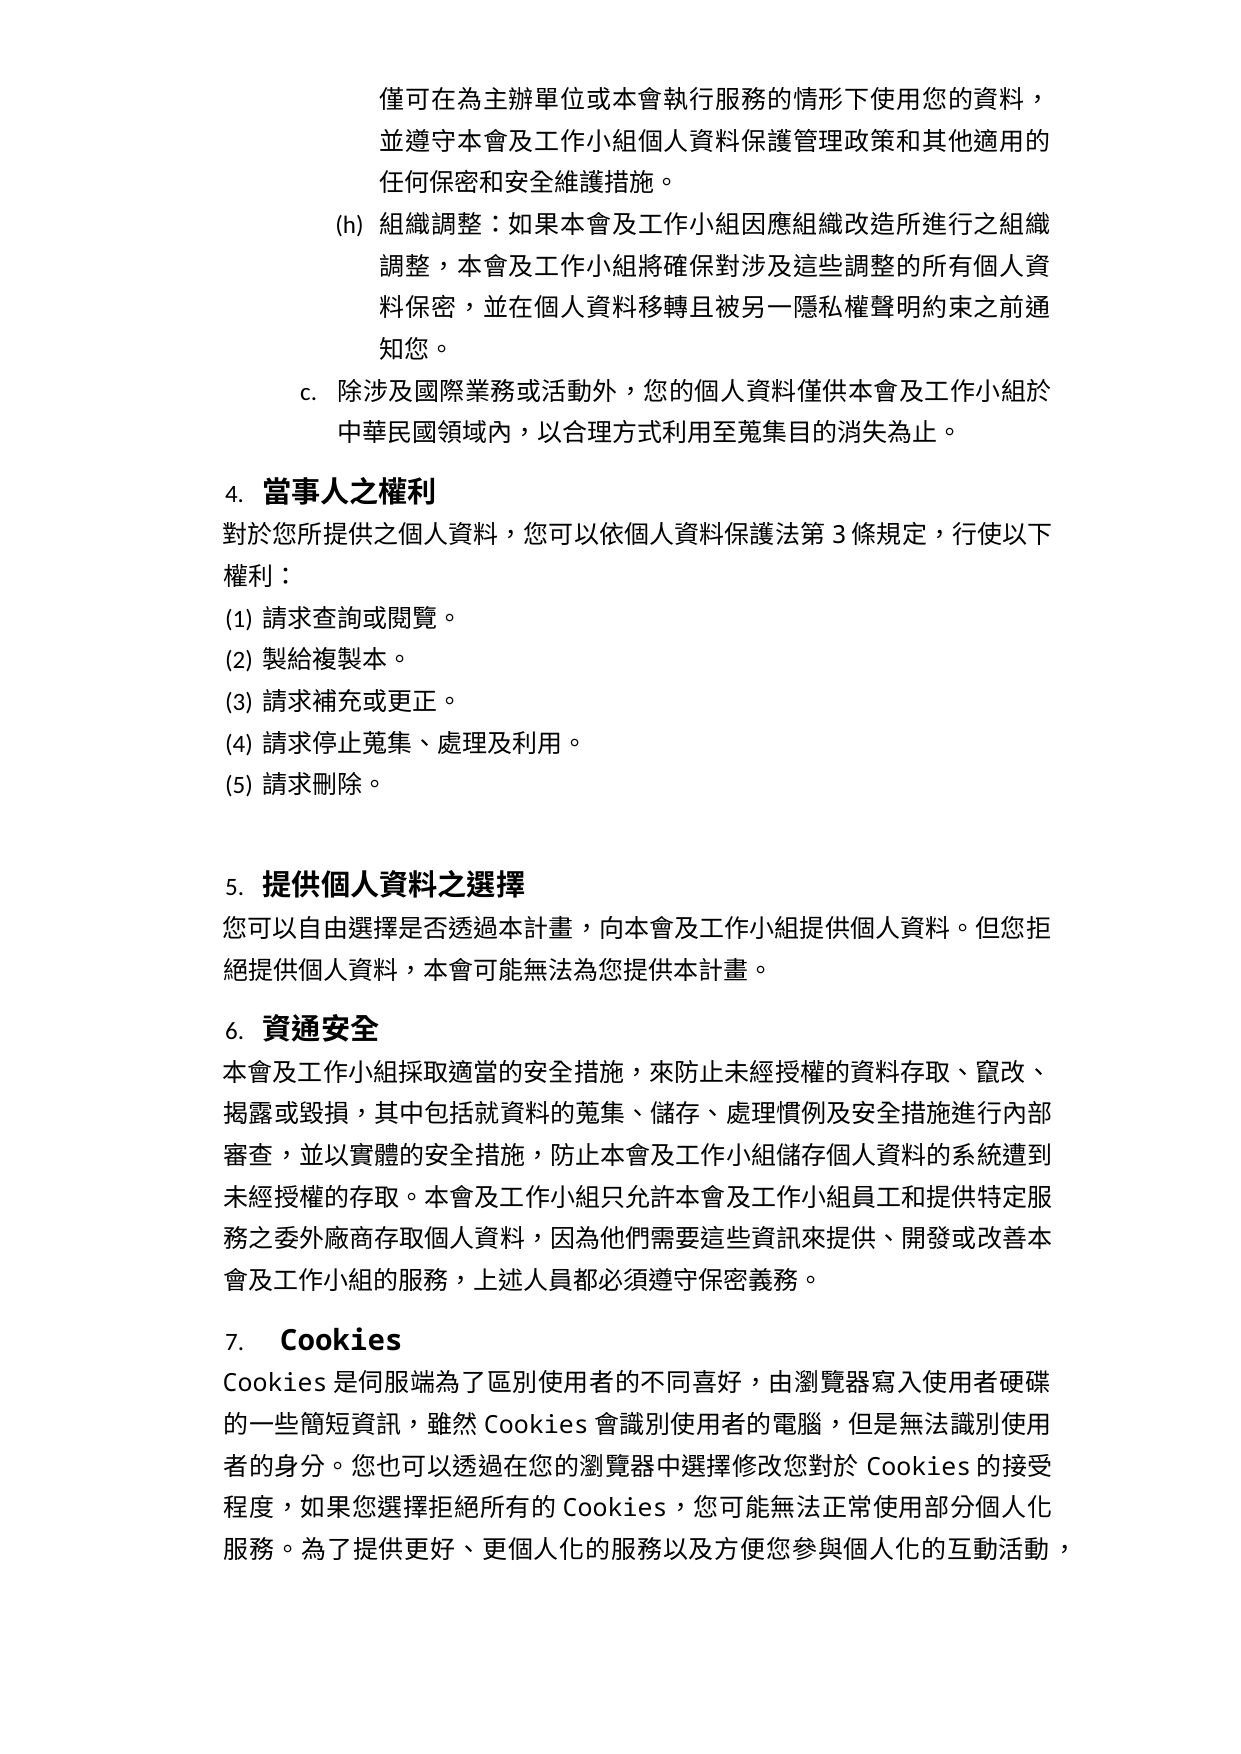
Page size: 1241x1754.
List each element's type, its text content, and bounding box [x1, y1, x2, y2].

text 對於您所提供之個人資料，您可以依個人資料保護法第3條規定，行使以下權利： [222, 510, 1053, 594]
text 您可以自由選擇是否透過本計畫，向本會及工作小組提供個人資料。但您拒絕提供個人資料，本會可能無法為您提供本計畫。 [222, 904, 1053, 987]
list 請求停止蒐集、處理及利用。 [225, 719, 1053, 760]
list 製給複製本。 [225, 635, 1053, 677]
list 請求補充或更正。 [225, 677, 1053, 719]
list 當事人之權利 [225, 469, 1053, 510]
list 提供個人資料之選擇 [225, 862, 1053, 904]
list 僅可在為主辦單位或本會執行服務的情形下使用您的資料，並遵守本會及工作小組個人資料保護管理政策和其他適用的任何保密和安全維護措施。 [335, 75, 1053, 200]
list 請求查詢或閱覽。 [225, 594, 1053, 635]
list Cookies [225, 1317, 1053, 1358]
list 除涉及國際業務或活動外，您的個人資料僅供本會及工作小組於中華民國領域內，以合理方式利用至蒐集目的消失為止。 [300, 367, 1053, 450]
list 資通安全 [225, 1006, 1053, 1048]
list 請求刪除。 [225, 760, 1053, 802]
text 本會及工作小組採取適當的安全措施，來防止未經授權的資料存取、竄改、揭露或毀損，其中包括就資料的蒐集、儲存、處理慣例及安全措施進行內部審查，並以實體的安全措施，防止本會及工作小組儲存個人資料的系統遭到未經授權的存取。本會及工作小組只允許本會及工作小組員工和提供特定服務之委外廠商存取個人資料，因為他們需要這些資訊來提供、開發或改善本會及工作小組的服務，上述人員都必須遵守保密義務。 [222, 1048, 1053, 1298]
text Cookies是伺服端為了區別使用者的不同喜好，由瀏覽器寫入使用者硬碟的一些簡短資訊，雖然Cookies會識別使用者的電腦，但是無法識別使用者的身分。您也可以透過在您的瀏覽器中選擇修改您對於Cookies的接受程度，如果您選擇拒絕所有的Cookies，您可能無法正常使用部分個人化服務。為了提供更好、更個人化的服務以及方便您參與個人化的互動活動，Cookies會在您註冊或登入時建立，並在您登出時修改其狀態。 [222, 1358, 1053, 1567]
list 組織調整：如果本會及工作小組因應組織改造所進行之組織調整，本會及工作小組將確保對涉及這些調整的所有個人資料保密，並在個人資料移轉且被另一隱私權聲明約束之前通知您。 [335, 200, 1053, 367]
